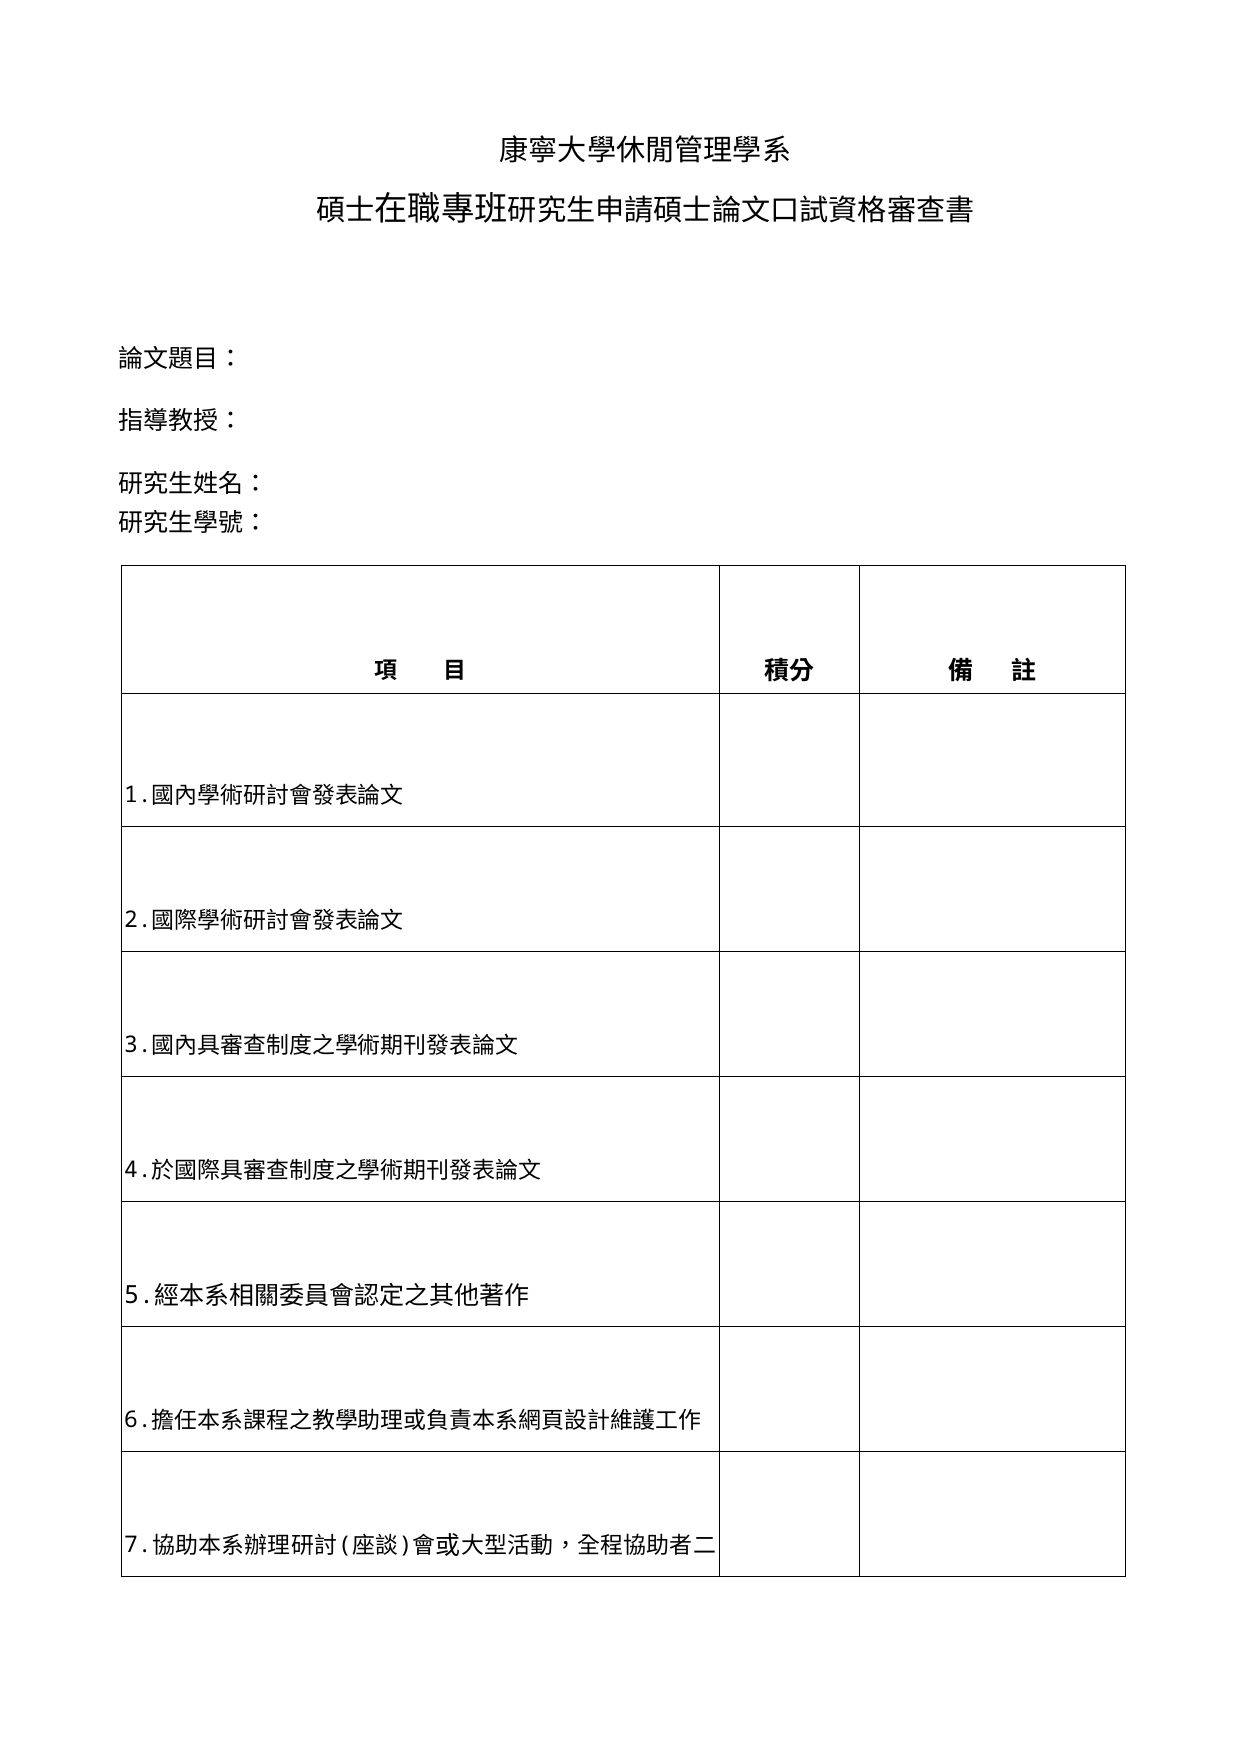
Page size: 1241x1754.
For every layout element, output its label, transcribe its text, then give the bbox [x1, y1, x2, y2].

table_header 項 目 [122, 566, 719, 693]
table_cell 5.經本系相關委員會認定之其他著作 [122, 1202, 719, 1326]
table_cell [720, 952, 859, 1076]
table_cell 1.國內學術研討會發表論文 [122, 694, 719, 826]
table_cell 3.國內具審查制度之學術期刊發表論文 [122, 952, 719, 1076]
table_cell [720, 1452, 859, 1576]
table_cell [720, 1327, 859, 1451]
table_cell 2.國際學術研討會發表論文 [122, 827, 719, 951]
table_cell 6.擔任本系課程之教學助理或負責本系網頁設計維護工作 [122, 1327, 719, 1451]
text 論文題目： [118, 314, 1122, 377]
table_header 備 註 [860, 566, 1125, 693]
table_cell [860, 827, 1125, 951]
table_cell [720, 694, 859, 826]
table_cell [860, 694, 1125, 826]
table_cell [860, 952, 1125, 1076]
table_cell [860, 1202, 1125, 1326]
table_cell [860, 1327, 1125, 1451]
table_cell 4.於國際具審查制度之學術期刊發表論文 [122, 1077, 719, 1201]
text 康寧大學休閒管理學系 [168, 127, 1122, 169]
text 研究生姓名： [118, 439, 1122, 502]
text 指導教授： [118, 377, 1122, 439]
table_cell [720, 827, 859, 951]
text 研究生學號： [118, 502, 1122, 538]
table_cell [860, 1452, 1125, 1576]
table_cell [720, 1202, 859, 1326]
table_header 積分 [720, 566, 859, 693]
table_cell [720, 1077, 859, 1201]
table_cell [860, 1077, 1125, 1201]
table_cell 7.協助本系辦理研討(座談)會或大型活動，全程協助者二 [122, 1452, 719, 1576]
text 碩士在職專班研究生申請碩士論文口試資格審查書 [168, 182, 1122, 230]
